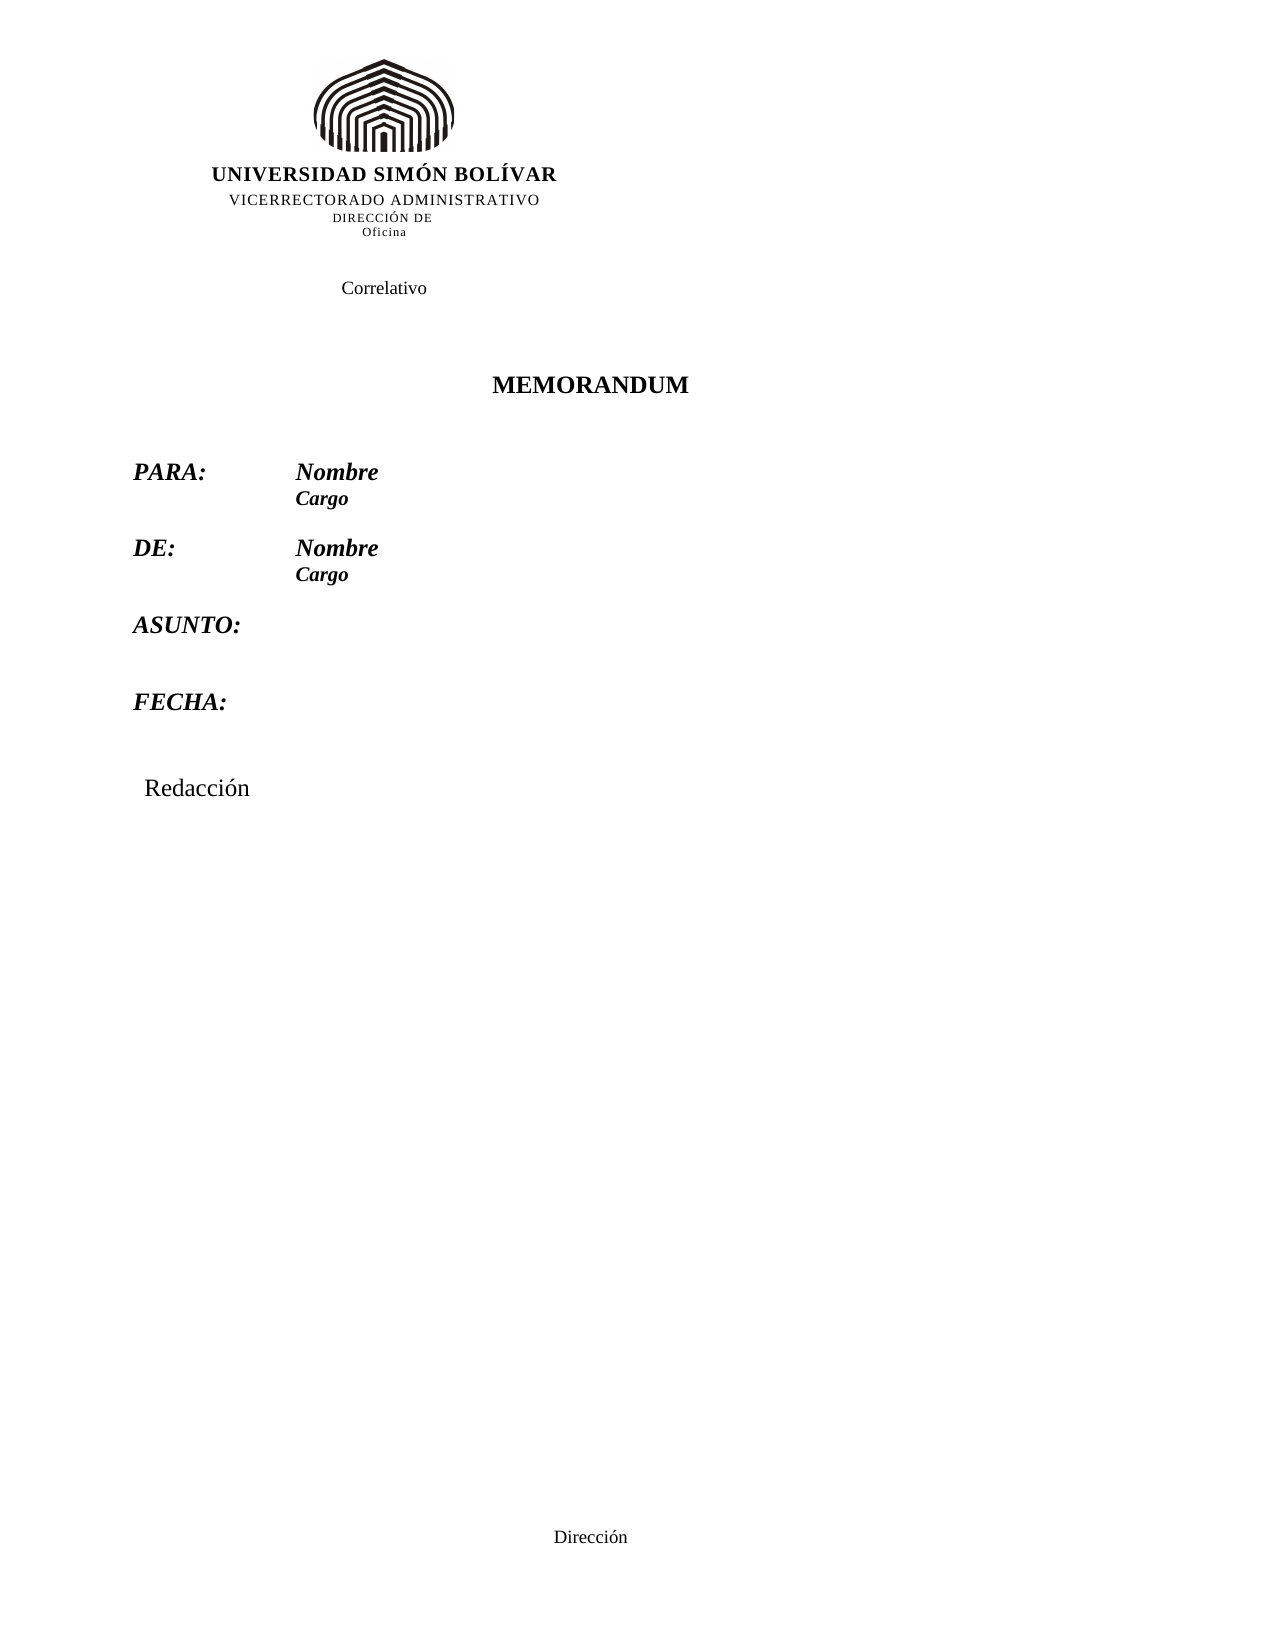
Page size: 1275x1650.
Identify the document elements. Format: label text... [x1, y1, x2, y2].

table_cell Cargo [295, 486, 1048, 514]
table_cell [133, 514, 295, 533]
table_header [473, 277, 635, 299]
table_cell DE: [133, 534, 295, 562]
table_cell [295, 610, 1048, 668]
table_cell [295, 514, 1048, 533]
table_cell [295, 687, 1048, 716]
table_cell [133, 486, 295, 514]
table_cell [295, 591, 1048, 610]
table_header MEMORANDUM [133, 371, 1048, 399]
table_cell ASUNTO: [133, 610, 295, 668]
table_header [133, 277, 295, 299]
table_header UNIVERSIDAD SIMÓN BOLÍVAR VICERRECTORADO ADMINISTRATIVO DIRECCIÓN DE Oficina [133, 59, 635, 265]
table_header Dirección [133, 1526, 1048, 1569]
table_header Correlativo [295, 277, 473, 299]
table_header Nombre [295, 457, 1048, 486]
table_cell Nombre [295, 534, 1048, 562]
table_cell [133, 668, 295, 687]
table_header Redacción [133, 773, 1048, 1462]
table_cell FECHA: [133, 687, 295, 716]
table_cell [295, 668, 1048, 687]
table_cell Cargo [295, 562, 1048, 591]
picture [313, 59, 455, 152]
table_cell [133, 562, 295, 591]
table_cell [133, 591, 295, 610]
table_header PARA: [133, 457, 295, 486]
